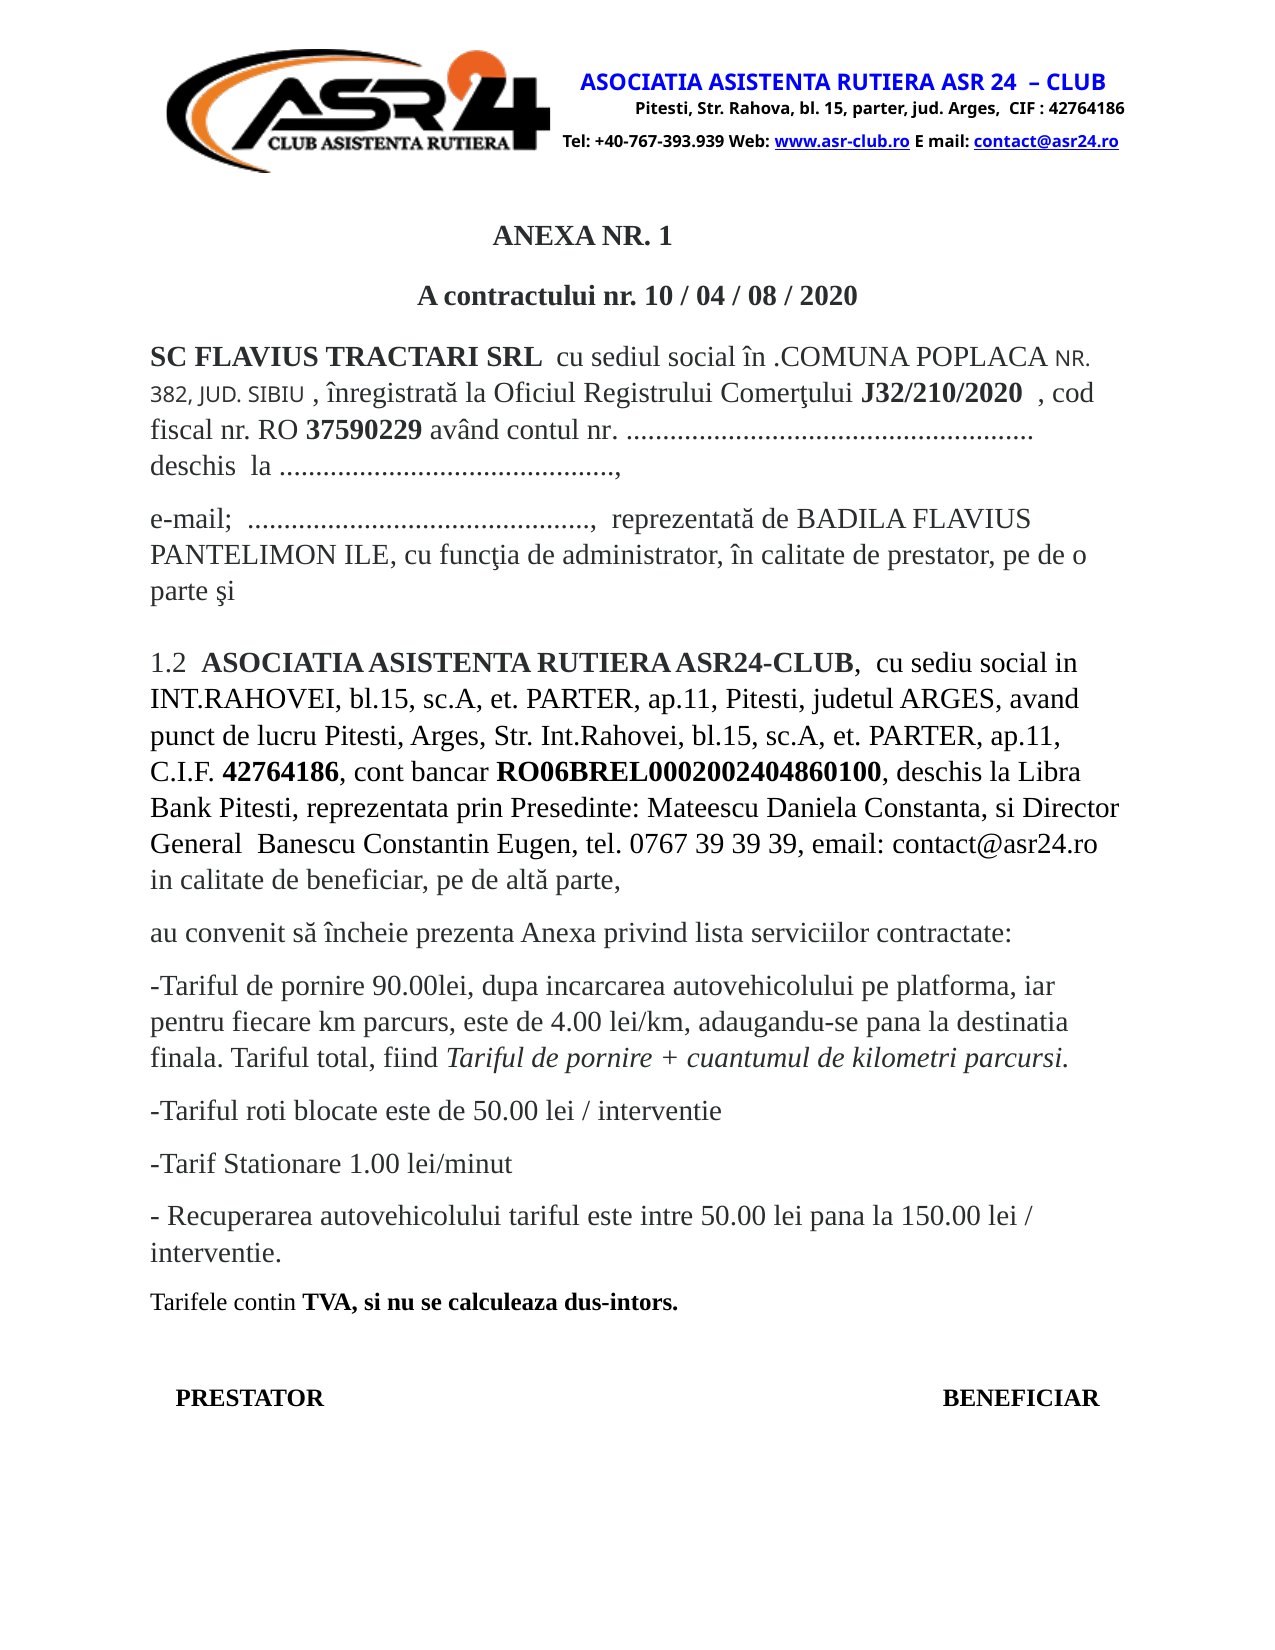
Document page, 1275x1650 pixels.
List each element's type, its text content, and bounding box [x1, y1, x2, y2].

text e-mail; ..............................................., reprezentată de BADILA FLAVIUS PANTELIMON ILE, cu funcţia de administrator, în calitate de prestator, pe de o parte şi 1.2 ASOCIATIA ASISTENTA RUTIERA ASR24-CLUB, cu sediu social in INT.RAHOVEI, bl.15, sc.A, et. PARTER, ap.11, Pitesti, judetul ARGES, avand punct de lucru Pitesti, Arges, Str. Int.Rahovei, bl.15, sc.A, et. PARTER, ap.11, C.I.F. 42764186, cont bancar RO06BREL0002002404860100, deschis la Libra Bank Pitesti, reprezentata prin Presedinte: Mateescu Daniela Constanta, si Director General Banescu Constantin Eugen, tel. 0767 39 39 39, email: contact@asr24.ro in calitate de beneficiar, pe de altă parte, [150, 501, 1125, 896]
text A contractului nr. 10 / 04 / 08 / 2020 [150, 278, 1125, 312]
picture [166, 49, 551, 173]
text - Recuperarea autovehicolului tariful este intre 50.00 lei pana la 150.00 lei / interventie. [150, 1198, 1125, 1268]
text -Tarif Stationare 1.00 lei/minut [150, 1146, 1125, 1179]
text -Tariful roti blocate este de 50.00 lei / interventie [150, 1093, 1125, 1126]
text SC FLAVIUS TRACTARI SRL cu sediul social în .COMUNA POPLACA NR. 382, JUD. SIBIU , înregistrată la Oficiul Registrului Comerţului J32/210/2020 , cod fiscal nr. RO 37590229 având contul nr. ........................................................ deschis la .............................................., [150, 339, 1125, 481]
text ANEXA NR. 1 [150, 218, 1125, 251]
text au convenit să încheie prezenta Anexa privind lista serviciilor contractate: [150, 915, 1125, 948]
text PRESTATOR BENEFICIAR [150, 1383, 1125, 1412]
text Tarifele contin TVA, si nu se calculeaza dus-intors. [150, 1287, 1125, 1316]
text -Tariful de pornire 90.00lei, dupa incarcarea autovehicolului pe platforma, iar pentru fiecare km parcurs, este de 4.00 lei/km, adaugandu-se pana la destinatia finala. Tariful total, fiind Tariful de pornire + cuantumul de kilometri parcursi. [150, 968, 1125, 1074]
